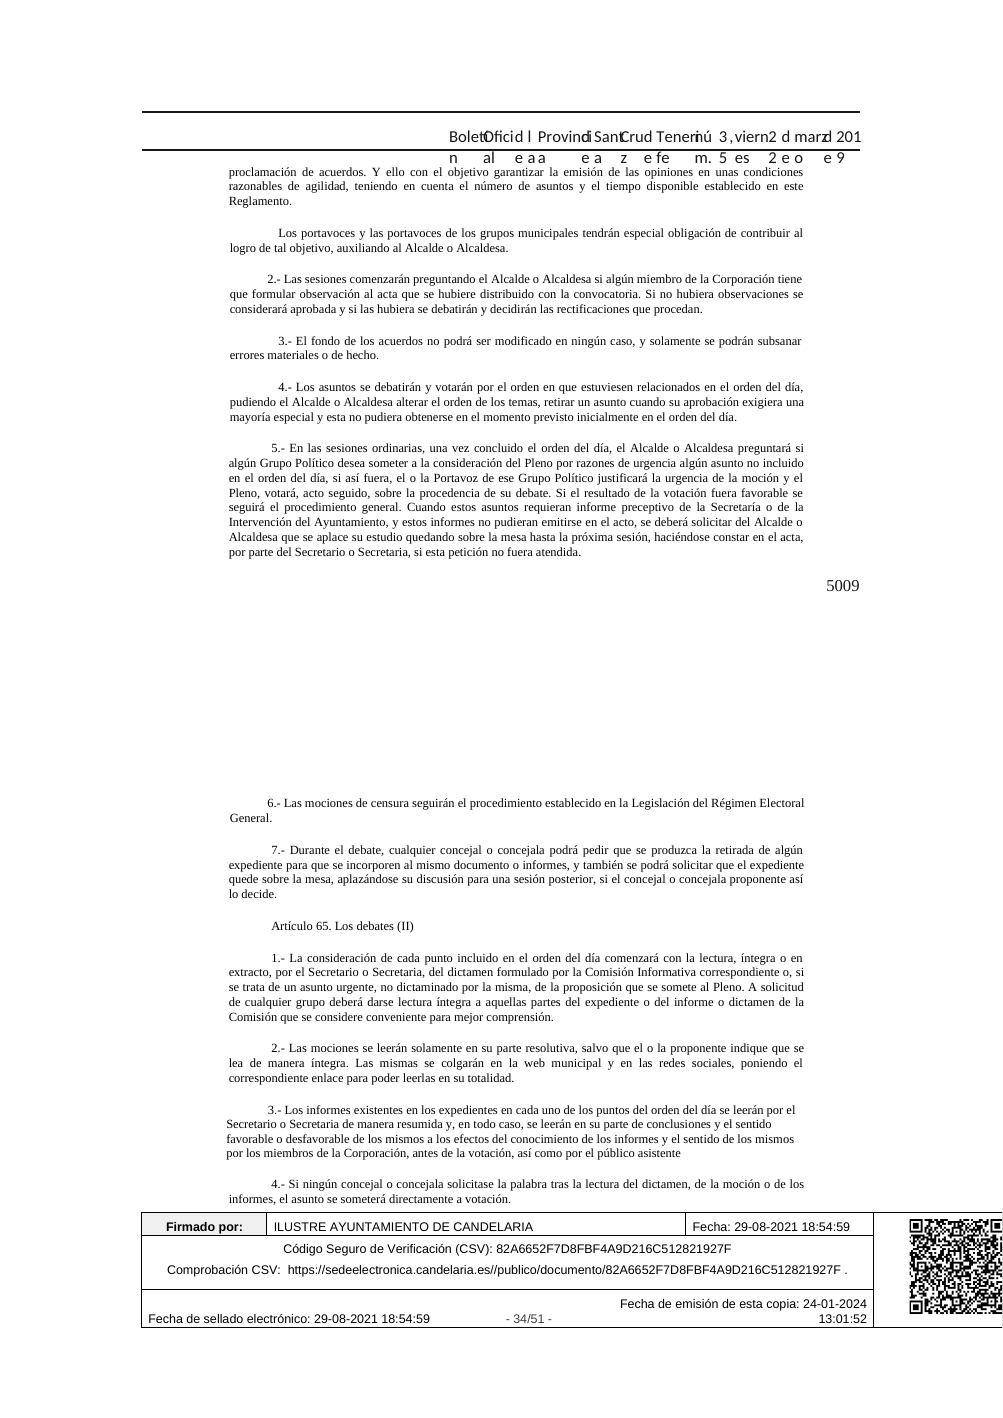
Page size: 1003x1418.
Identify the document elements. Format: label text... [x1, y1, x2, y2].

text 1.- La consideración de cada punto incluido en el orden del día comenzará con la lectura, íntegra o en extracto, por el Secretario o Secretaria, del dictamen formulado por la Comisión Informativa correspondiente o, si se trata de un asunto urgente, no dictaminado por la misma, de la proposición que se somete al Pleno. A solicitud de cualquier grupo deberá darse lectura íntegra a aquellas partes del expediente o del informe o dictamen de la Comisión que se considere conveniente para mejor comprensión. [228, 950, 805, 1024]
text Los portavoces y las portavoces de los grupos municipales tendrán especial obligación de contribuir al logro de tal objetivo, auxiliando al Alcalde o Alcaldesa. [229, 226, 805, 255]
text 4.- Si ningún concejal o concejala solicitase la palabra tras la lectura del dictamen, de la moción o de los informes, el asunto se someterá directamente a votación. [228, 1177, 805, 1206]
text 5.- En las sesiones ordinarias, una vez concluido el orden del día, el Alcalde o Alcaldesa preguntará si algún Grupo Político desea someter a la consideración del Pleno por razones de urgencia algún asunto no incluido en el orden del día, si así fuera, el o la Portavoz de ese Grupo Político justificará la urgencia de la moción y el Pleno, votará, acto seguido, sobre la procedencia de su debate. Si el resultado de la votación fuera favorable se seguirá el procedimiento general. Cuando estos asuntos requieran informe preceptivo de la Secretaría o de la Intervención del Ayuntamiento, y estos informes no pudieran emitirse en el acto, se deberá solicitar del Alcalde o Alcaldesa que se aplace su estudio quedando sobre la mesa hasta la próxima sesión, haciéndose constar en el acta, por parte del Secretario o Secretaria, si esta petición no fuera atendida. [228, 441, 805, 559]
text 2.- Las sesiones comenzarán preguntando el Alcalde o Alcaldesa si algún miembro de la Corporación tiene que formular observación al acta que se hubiere distribuido con la convocatoria. Si no hubiera observaciones se considerará aprobada y si las hubiera se debatirán y decidirán las rectificaciones que procedan. [229, 272, 805, 316]
text 1.- El Alcalde o Alcaldesa, que ostenta la Presidencia de la Corporación, asumirá la dirección y conducción de los debates con plena y total autoridad a lo largo de su desarrollo, incluida la votación y proclamación de acuerdos. Y ello con el objetivo garantizar la emisión de las opiniones en unas condiciones razonables de agilidad, teniendo en cuenta el número de asuntos y el tiempo disponible establecido en este Reglamento. [228, 126, 805, 149]
text 2.- Las mociones se leerán solamente en su parte resolutiva, salvo que el o la proponente indique que se lea de manera íntegra. Las mismas se colgarán en la web municipal y en las redes sociales, poniendo el correspondiente enlace para poder leerlas en su totalidad. [228, 1041, 805, 1085]
text 3.- Los informes existentes en los expedientes en cada uno de los puntos del orden del día se leerán por el Secretario o Secretaria de manera resumida y, en todo caso, se leerán en su parte de conclusiones y el sentido favorable o desfavorable de los mismos a los efectos del conocimiento de los informes y el sentido de los mismos por los miembros de la Corporación, antes de la votación, así como por el público asistente [226, 1102, 813, 1160]
text 6.- Las mociones de censura seguirán el procedimiento establecido en la Legislación del Régimen Electoral General. [229, 796, 805, 825]
text 7.- Durante el debate, cualquier concejal o concejala podrá pedir que se produzca la retirada de algún expediente para que se incorporen al mismo documento o informes, y también se podrá solicitar que el expediente quede sobre la mesa, aplazándose su discusión para una sesión posterior, si el concejal o concejala proponente así lo decide. [228, 843, 805, 901]
text 4.- Los asuntos se debatirán y votarán por el orden en que estuviesen relacionados en el orden del día, pudiendo el Alcalde o Alcaldesa alterar el orden de los temas, retirar un asunto cuando su aprobación exigiera una mayoría especial y esta no pudiera obtenerse en el momento previsto inicialmente en el orden del día. [229, 380, 805, 424]
text Artículo 65. Los debates (II) [271, 919, 805, 933]
text 1.- El Alcalde o Alcaldesa, que ostenta la Presidencia de la Corporación, asumirá la dirección y conducción de los debates con plena y total autoridad a lo largo de su desarrollo, incluida la votación y proclamación de acuerdos. Y ello con el objetivo garantizar la emisión de las opiniones en unas condiciones razonables de agilidad, teniendo en cuenta el número de asuntos y el tiempo disponible establecido en este Reglamento. [228, 151, 805, 208]
text 3.- El fondo de los acuerdos no podrá ser modificado en ningún caso, y solamente se podrán subsanar errores materiales o de hecho. [229, 333, 805, 362]
text 5009 [142, 576, 859, 595]
